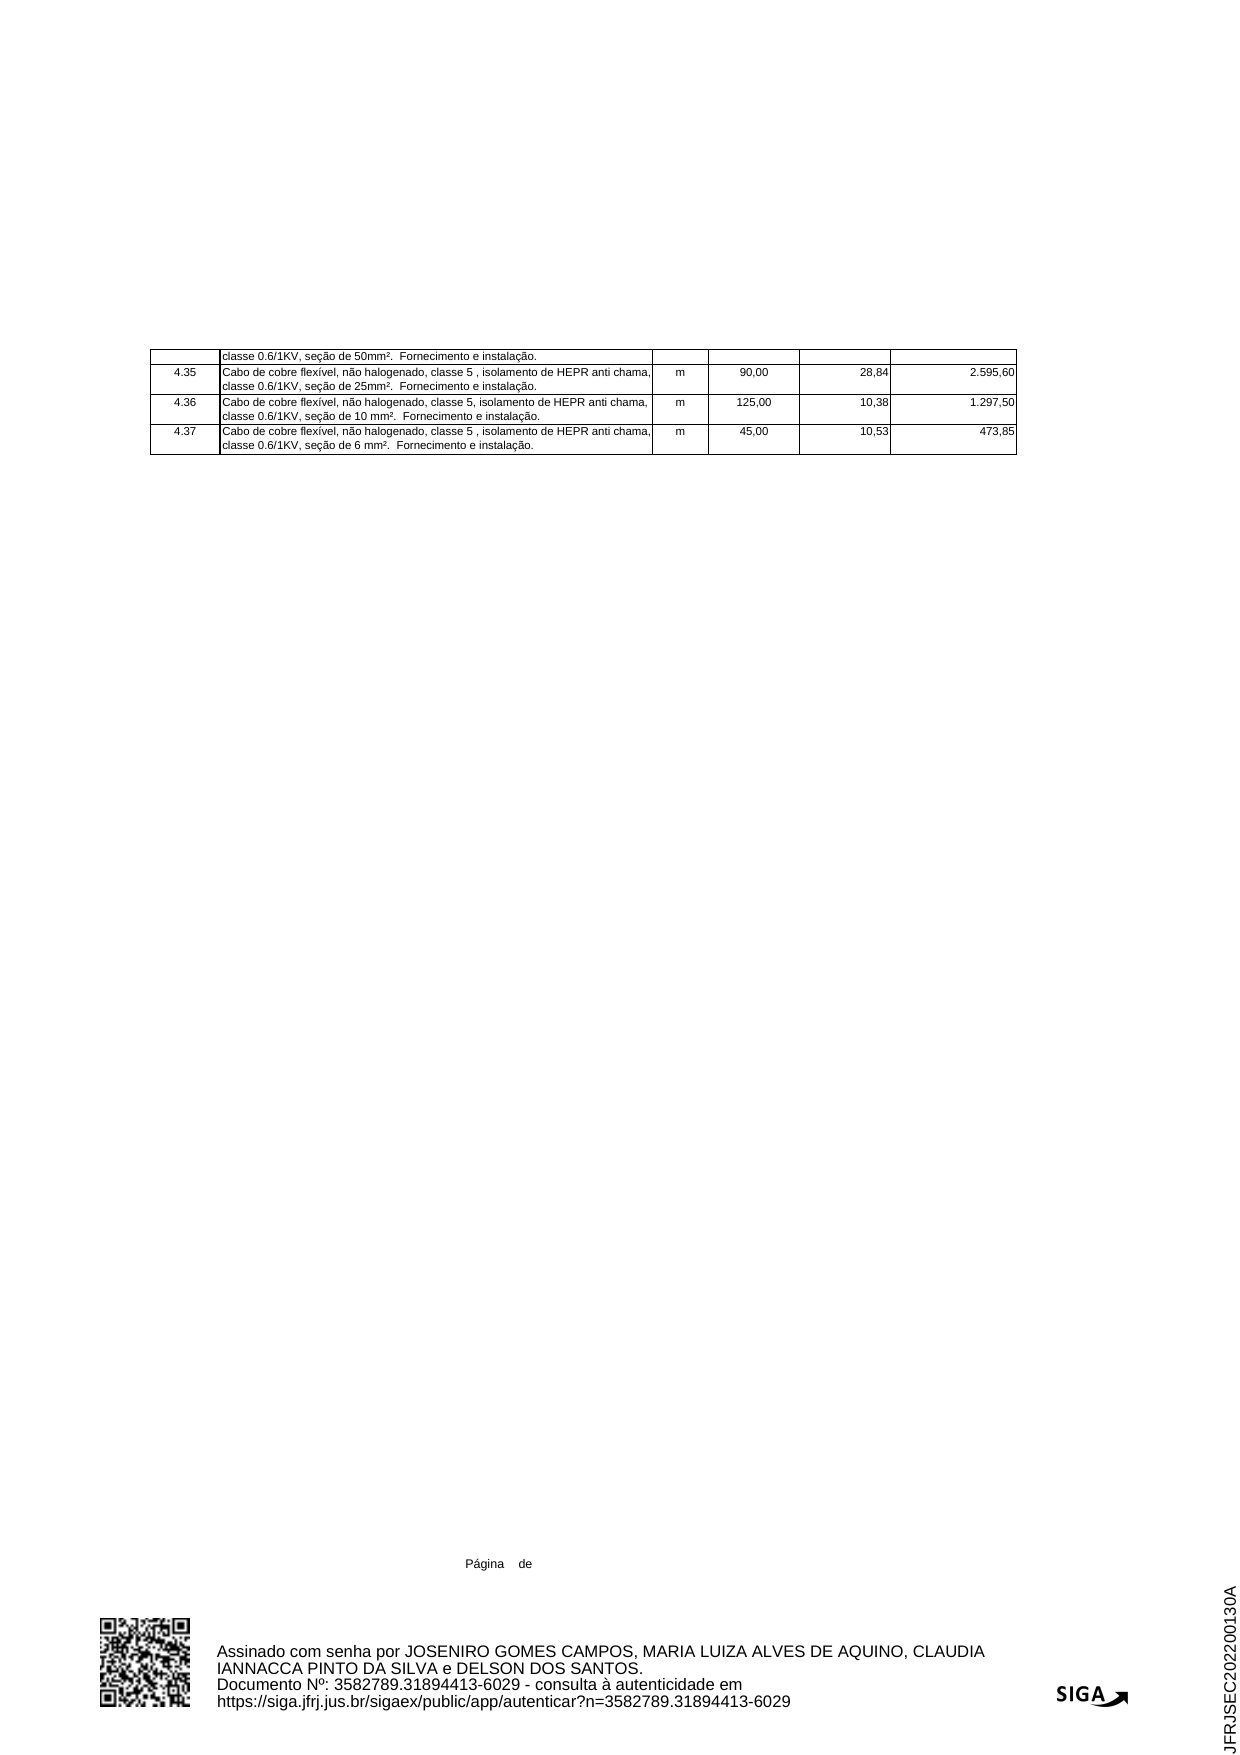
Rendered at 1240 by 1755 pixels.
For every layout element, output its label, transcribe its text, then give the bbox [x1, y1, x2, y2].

table_cell m [653, 395, 708, 424]
table_cell 4.36 [151, 395, 219, 424]
table_cell 90,00 [709, 365, 799, 394]
table_cell 28,84 [800, 365, 890, 394]
table_cell classe 0.6/1KV, seção de 50mm². Fornecimento e instalação. [221, 350, 652, 364]
table_cell 4.35 [151, 365, 219, 394]
table_cell Cabo de cobre flexível, não halogenado, classe 5, isolamento de HEPR anti chama, classe 0.6/1KV, seção de 10 mm². Fornecimento e instalação. [221, 395, 652, 424]
table_cell 1.297,50 [891, 395, 1016, 424]
table_cell 10,53 [800, 425, 890, 454]
table_cell [709, 350, 799, 364]
table_cell 45,00 [709, 425, 799, 454]
table_cell m [653, 425, 708, 454]
table_cell [151, 350, 219, 364]
table_cell 125,00 [709, 395, 799, 424]
table_cell m [653, 365, 708, 394]
table_cell Cabo de cobre flexível, não halogenado, classe 5 , isolamento de HEPR anti chama, classe 0.6/1KV, seção de 25mm². Fornecimento e instalação. [221, 365, 652, 394]
table_cell [653, 350, 708, 364]
table_cell 4.37 [151, 425, 219, 454]
table_cell Cabo de cobre flexível, não halogenado, classe 5 , isolamento de HEPR anti chama, classe 0.6/1KV, seção de 6 mm². Fornecimento e instalação. [221, 425, 652, 454]
table_cell 10,38 [800, 395, 890, 424]
table_cell [891, 350, 1016, 364]
table_cell [800, 350, 890, 364]
table_cell 473,85 [891, 425, 1016, 454]
table_cell 2.595,60 [891, 365, 1016, 394]
